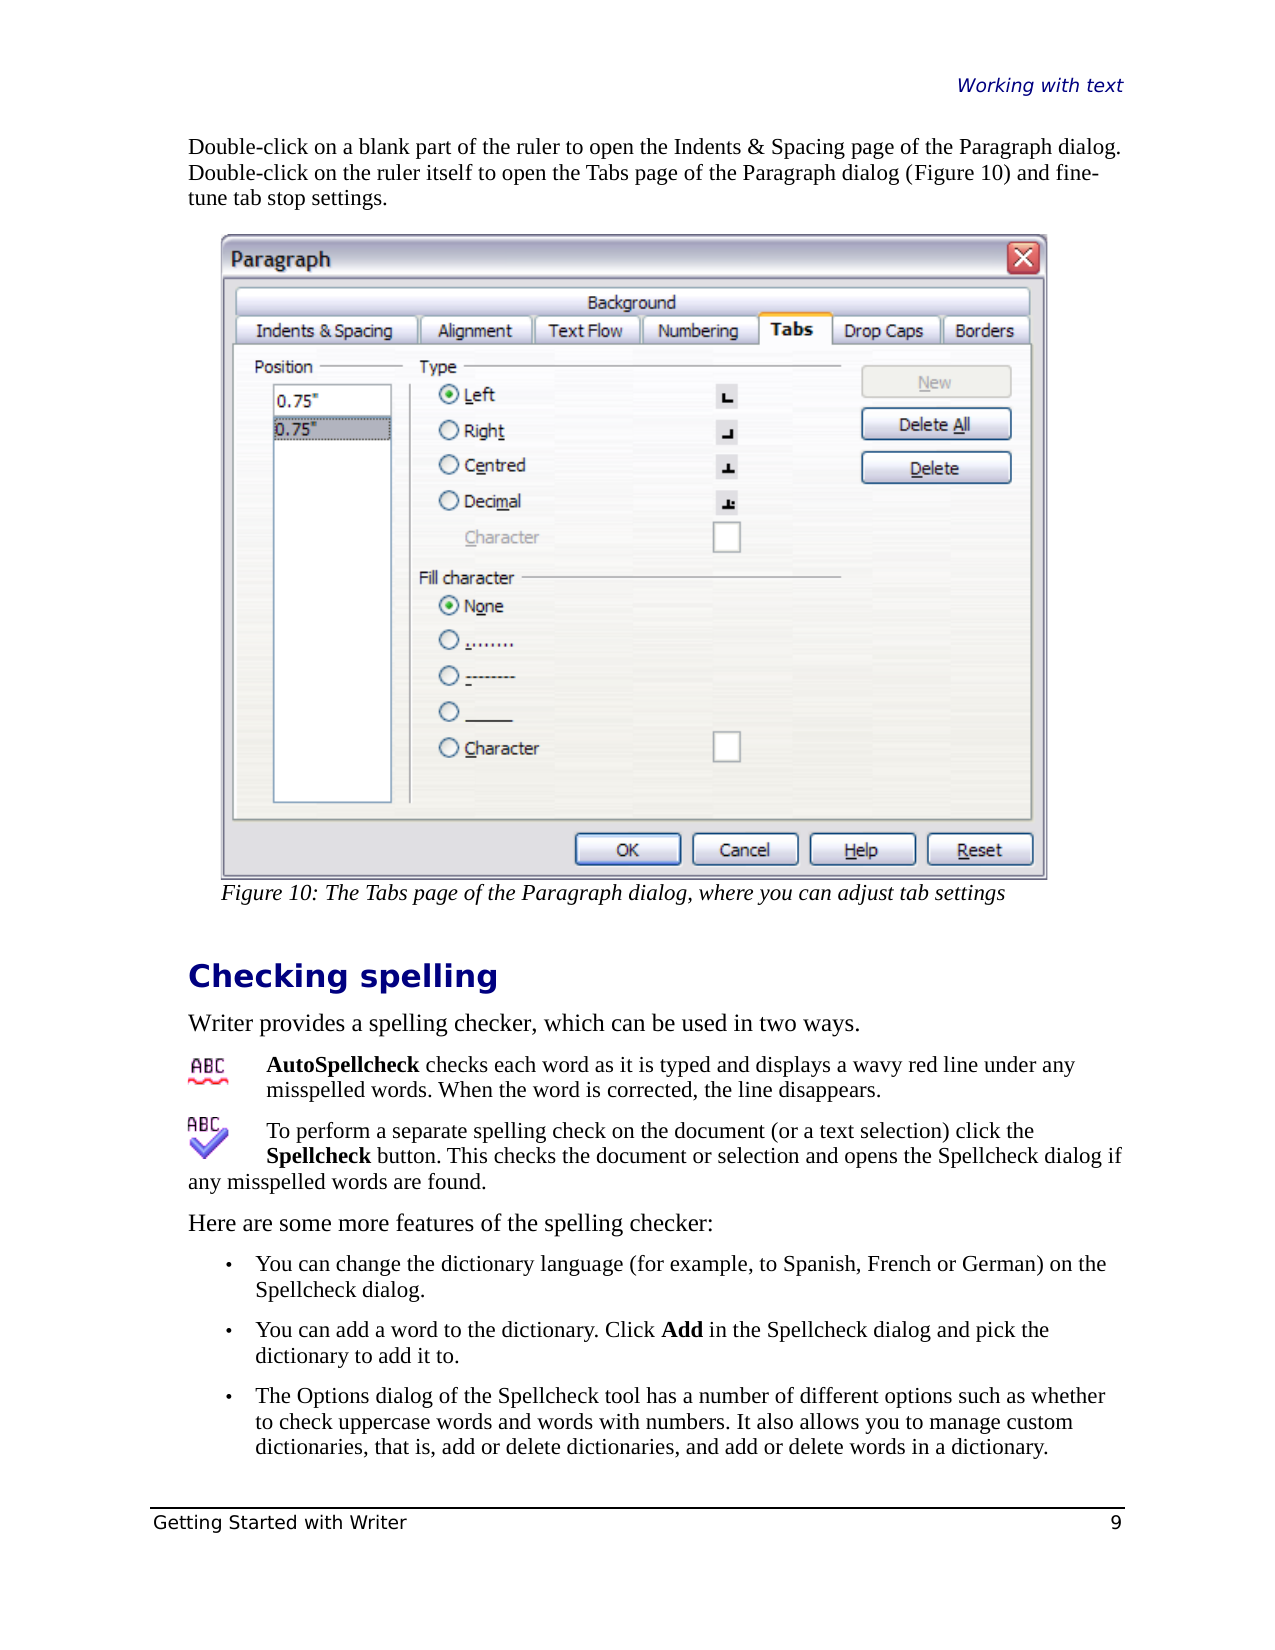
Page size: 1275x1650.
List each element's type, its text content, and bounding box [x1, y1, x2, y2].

picture [220, 234, 1048, 880]
text AutoSpellcheck checks each word as it is typed and displays a wavy red line under any misspelled words. When the word is corrected, the line disappears. [188, 1052, 1125, 1103]
subtitle Checking spelling [188, 958, 1125, 994]
text Double-click on a blank part of the ruler to open the Indents & Spacing page of the Paragraph dialog. Double-click on the ruler itself to open the Tabs page of the Paragraph dialog (Figure 10) and fine-tune tab stop settings. [188, 134, 1125, 211]
text Figure 10: The Tabs page of the Paragraph dialog, where you can adjust tab settings [221, 235, 1054, 906]
list You can add a word to the dictionary. Click Add in the Spellcheck dialog and pick the dictionary to add it to. [226, 1317, 1125, 1368]
list You can change the dictionary language (for example, to Spanish, French or German) on the Spellcheck dialog. [226, 1251, 1125, 1302]
text To perform a separate spelling check on the document (or a text selection) click the Spellcheck button. This checks the document or selection and opens the Spellcheck dialog if any misspelled words are found. [188, 1117, 1125, 1194]
picture [187, 1117, 229, 1159]
picture [187, 1049, 229, 1091]
text Writer provides a spelling checker, which can be used in two ways. [188, 1009, 1125, 1037]
text Here are some more features of the spelling checker: [188, 1209, 1125, 1237]
list The Options dialog of the Spellcheck tool has a number of different options such as whether to check uppercase words and words with numbers. It also allows you to manage custom dictionaries, that is, add or delete dictionaries, and add or delete words in a dictionary. [226, 1383, 1125, 1459]
